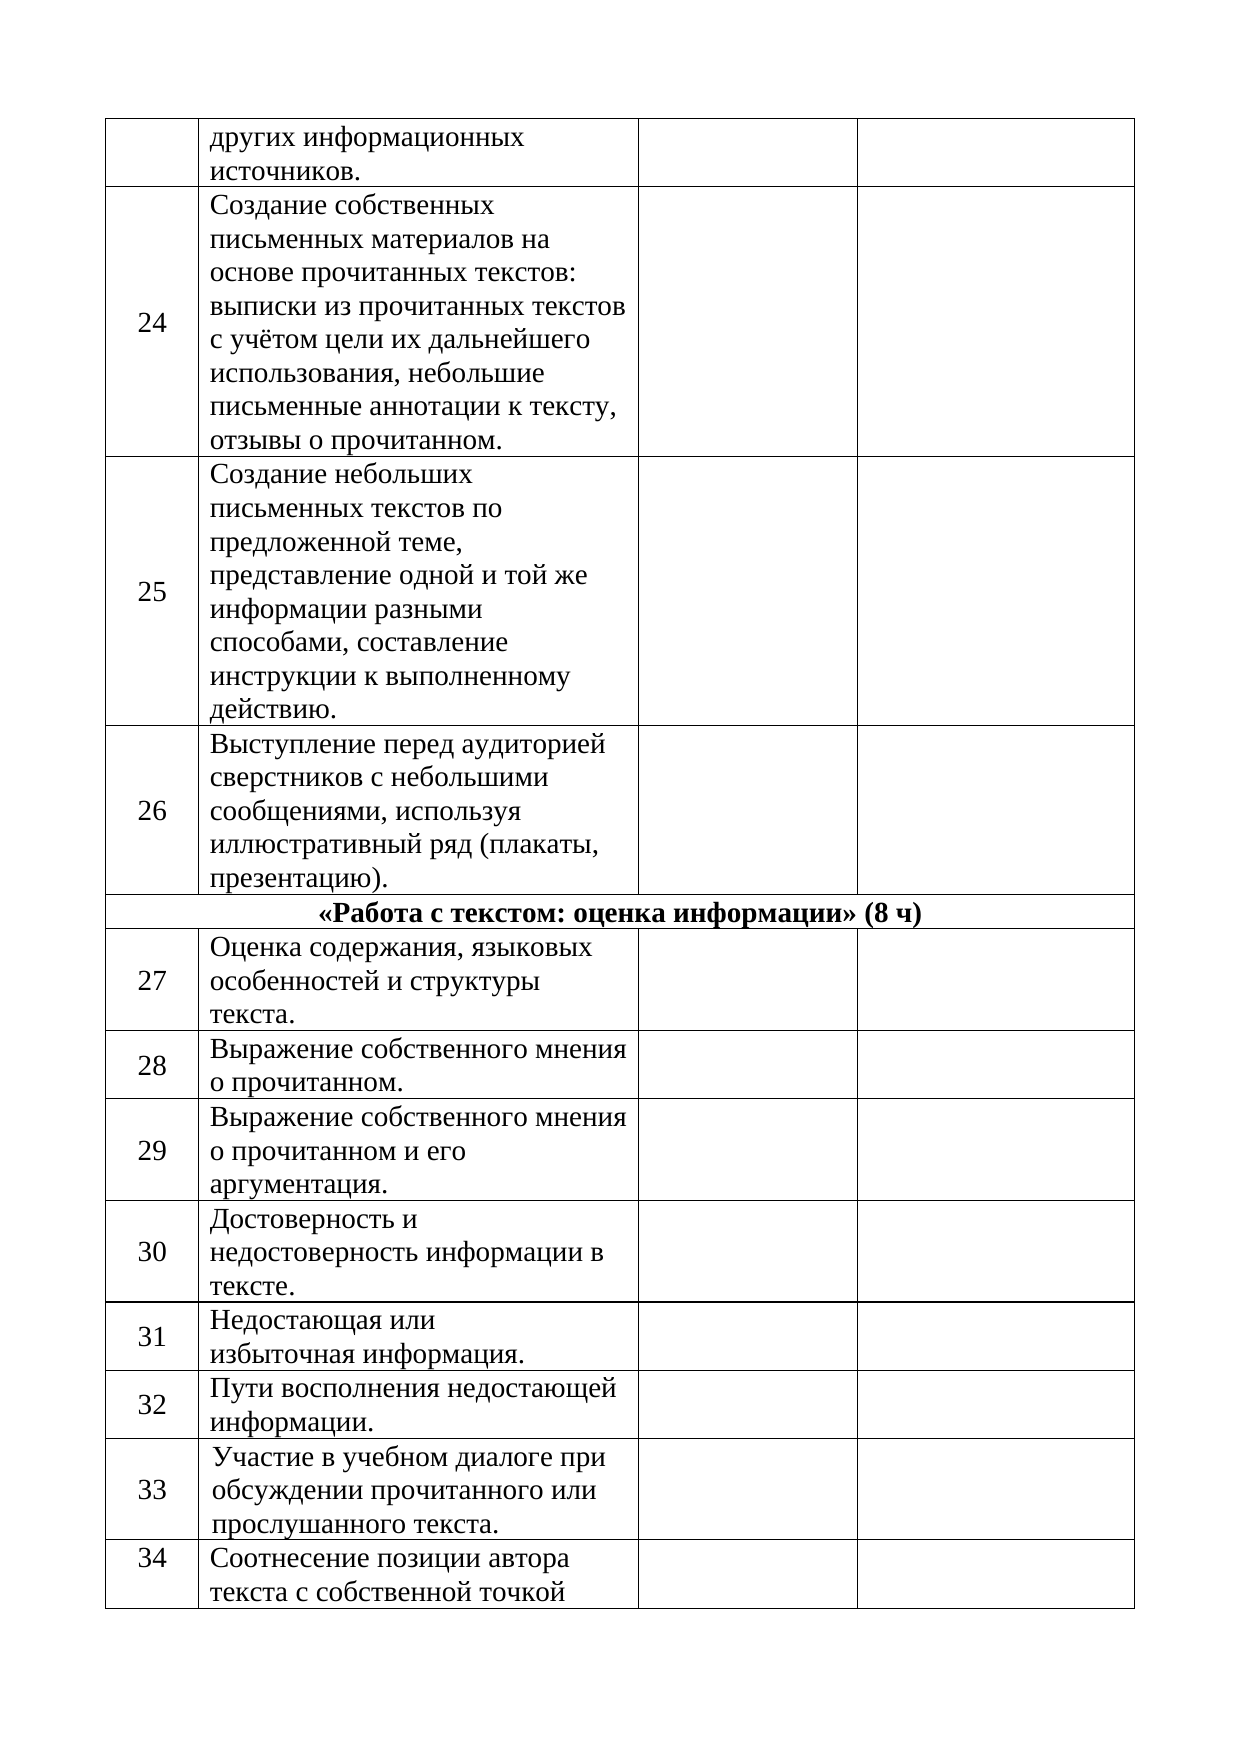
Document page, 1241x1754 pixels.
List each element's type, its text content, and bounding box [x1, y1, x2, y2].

table_cell [858, 929, 1134, 1030]
table_cell [106, 119, 198, 186]
table_cell 34 [106, 1540, 198, 1607]
table_cell [639, 726, 857, 894]
table_cell 26 [106, 726, 198, 894]
table_cell [639, 119, 857, 186]
table_cell [858, 187, 1134, 456]
table_cell [639, 1540, 857, 1607]
table_cell [639, 1371, 857, 1438]
table_cell [639, 457, 857, 725]
table_cell Выражение собственного мнения о прочитанном. [199, 1031, 638, 1098]
table_cell других информационных источников. [199, 119, 638, 186]
table_cell «Работа с текстом: оценка информации» (8 ч) [106, 895, 1134, 928]
table_cell [639, 1439, 857, 1539]
table_cell Пути восполнения недостающей информации. [199, 1371, 638, 1438]
table_cell 33 [106, 1439, 198, 1539]
table_cell 27 [106, 929, 198, 1030]
table_cell [639, 1303, 857, 1369]
table_cell [639, 929, 857, 1030]
table_cell [858, 1099, 1134, 1200]
table_cell Выступление перед аудиторией сверстников с небольшими сообщениями, используя иллюстративный ряд (плакаты, презентацию). [199, 726, 638, 894]
table_cell Оценка содержания, языковых особенностей и структуры текста. [199, 929, 638, 1030]
table_cell 31 [106, 1303, 198, 1369]
table_cell 24 [106, 187, 198, 456]
table_cell Выражение собственного мнения о прочитанном и его аргументация. [199, 1099, 638, 1200]
table_cell [639, 1201, 857, 1301]
table_cell Соотнесение позиции автора текста с собственной точкой [199, 1540, 638, 1607]
table_cell Недостающая или избыточная информация. [199, 1303, 638, 1369]
table_cell Создание собственных письменных материалов на основе прочитанных текстов: выписки из прочитанных текстов с учётом цели их дальнейшего использования, небольшие письменные аннотации к тексту, отзывы о прочитанном. [199, 187, 638, 456]
table_cell Достоверность и недостоверность информации в тексте. [199, 1201, 638, 1301]
table_cell [639, 1031, 857, 1098]
table_cell [858, 1303, 1134, 1369]
table_cell [858, 119, 1134, 186]
table_cell Создание небольших письменных текстов по предложенной теме, представление одной и той же информации разными способами, составление инструкции к выполненному действию. [625, 457, 638, 725]
table_cell 28 [106, 1031, 198, 1098]
table_cell [639, 187, 857, 456]
table_cell 29 [106, 1099, 198, 1200]
table_cell [858, 1371, 1134, 1438]
table_cell [858, 1201, 1134, 1301]
table_cell [858, 726, 1134, 894]
table_cell [858, 1540, 1134, 1607]
table_cell 32 [106, 1371, 198, 1438]
table_cell [639, 1099, 857, 1200]
table_cell [858, 1031, 1134, 1098]
table_cell 30 [106, 1201, 198, 1301]
table_cell 25 [106, 457, 198, 725]
table_cell [858, 1439, 1134, 1539]
table_cell [858, 457, 1134, 725]
